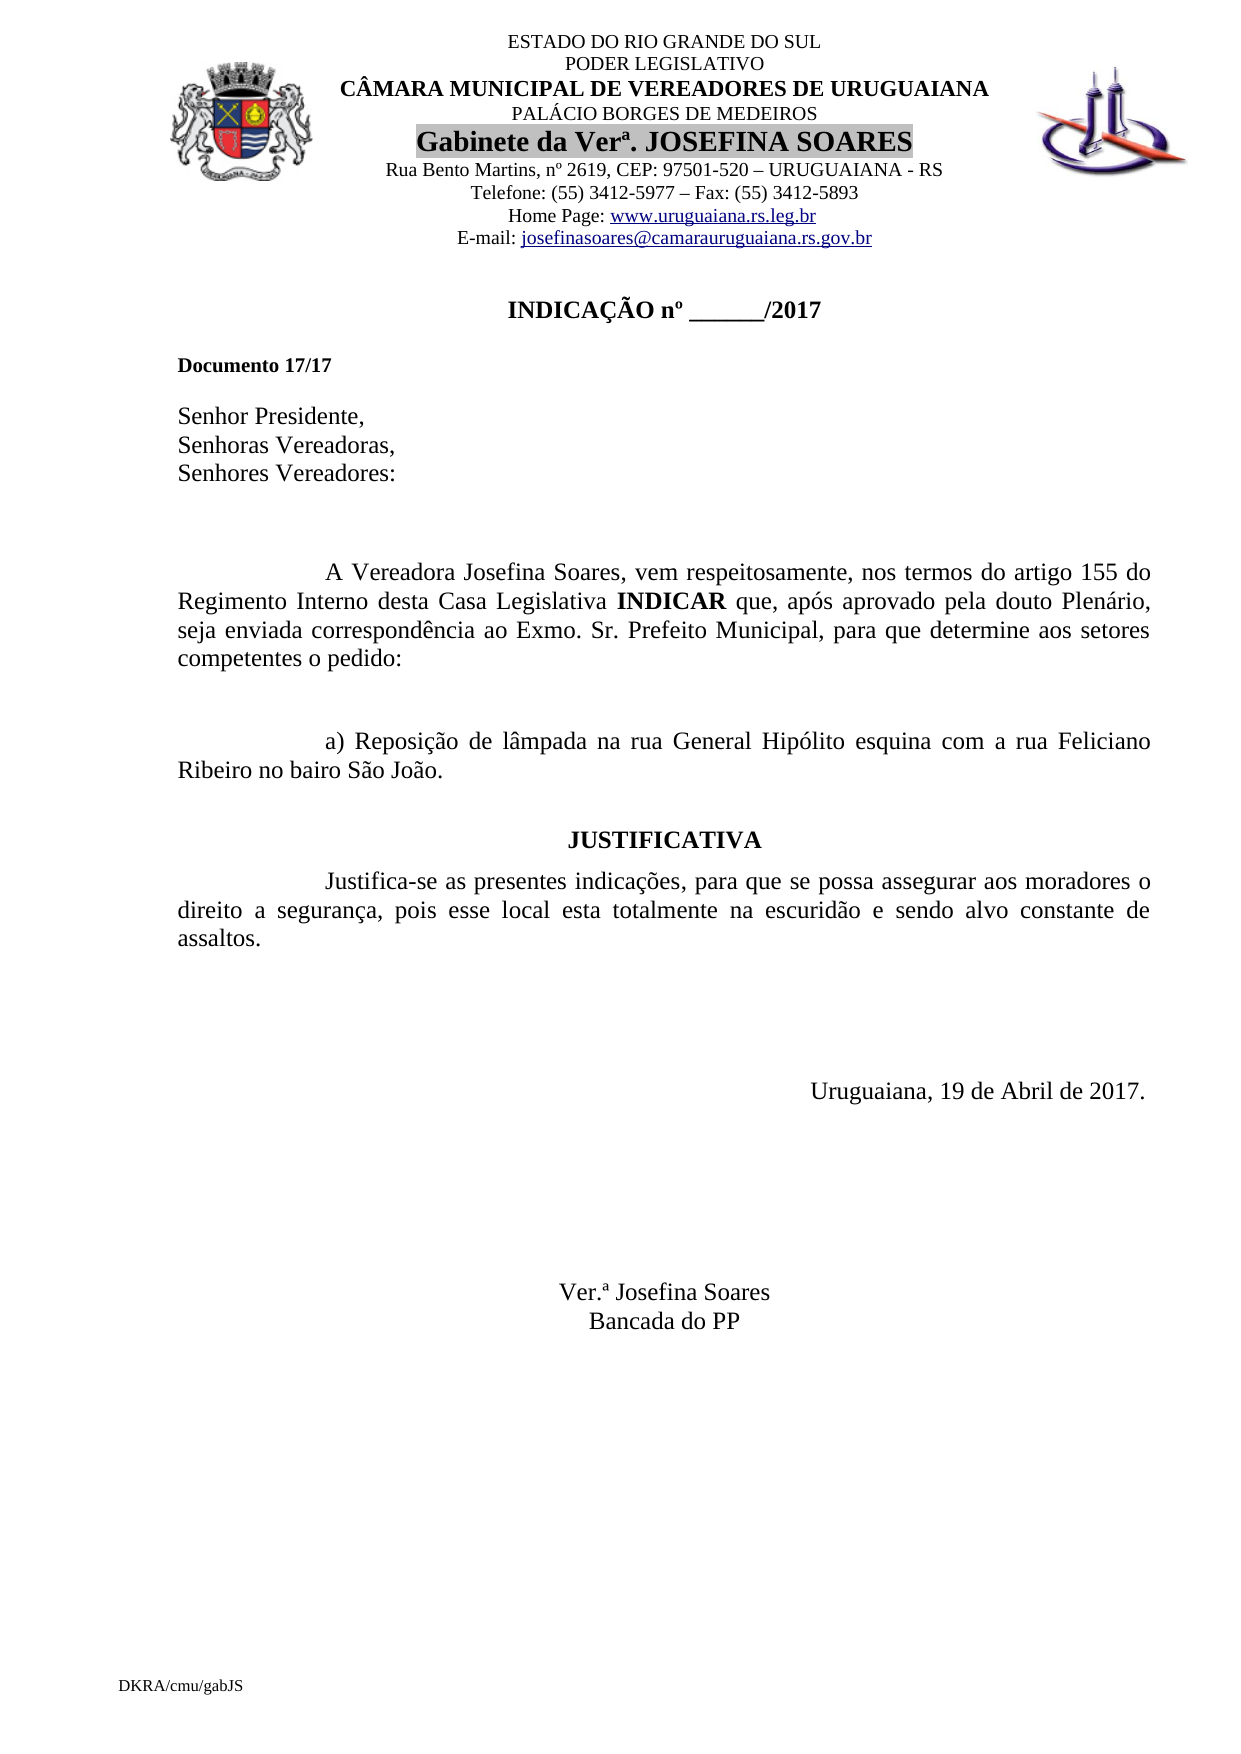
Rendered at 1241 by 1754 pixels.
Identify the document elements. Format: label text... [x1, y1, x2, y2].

text Senhor Presidente, [177, 401, 1152, 430]
picture [1032, 62, 1189, 181]
text A Vereadora Josefina Soares, vem respeitosamente, nos termos do artigo 155 do Regimento Interno desta Casa Legislativa INDICAR que, após aprovado pela douto Plenário, seja enviada correspondência ao Exmo. Sr. Prefeito Municipal, para que determine aos setores competentes o pedido: [177, 557, 1152, 672]
text Justifica-se as presentes indicações, para que se possa assegurar aos moradores o direito a segurança, pois esse local esta totalmente na escuridão e sendo alvo constante de assaltos. [177, 866, 1152, 952]
picture [170, 62, 313, 181]
text JUSTIFICATIVA [177, 825, 1152, 853]
text Uruguaiana, 19 de Abril de 2017. [177, 1076, 1152, 1105]
text Bancada do PP [177, 1306, 1152, 1335]
text Senhoras Vereadoras, [177, 430, 1152, 458]
text a) Reposição de lâmpada na rua General Hipólito esquina com a rua Feliciano Ribeiro no bairo São João. [177, 726, 1152, 783]
text Documento 17/17 [177, 353, 1152, 377]
text Senhores Vereadores: [177, 458, 1152, 487]
text Ver.ª Josefina Soares [177, 1277, 1152, 1306]
text INDICAÇÃO nº ______/2017 [177, 295, 1152, 324]
